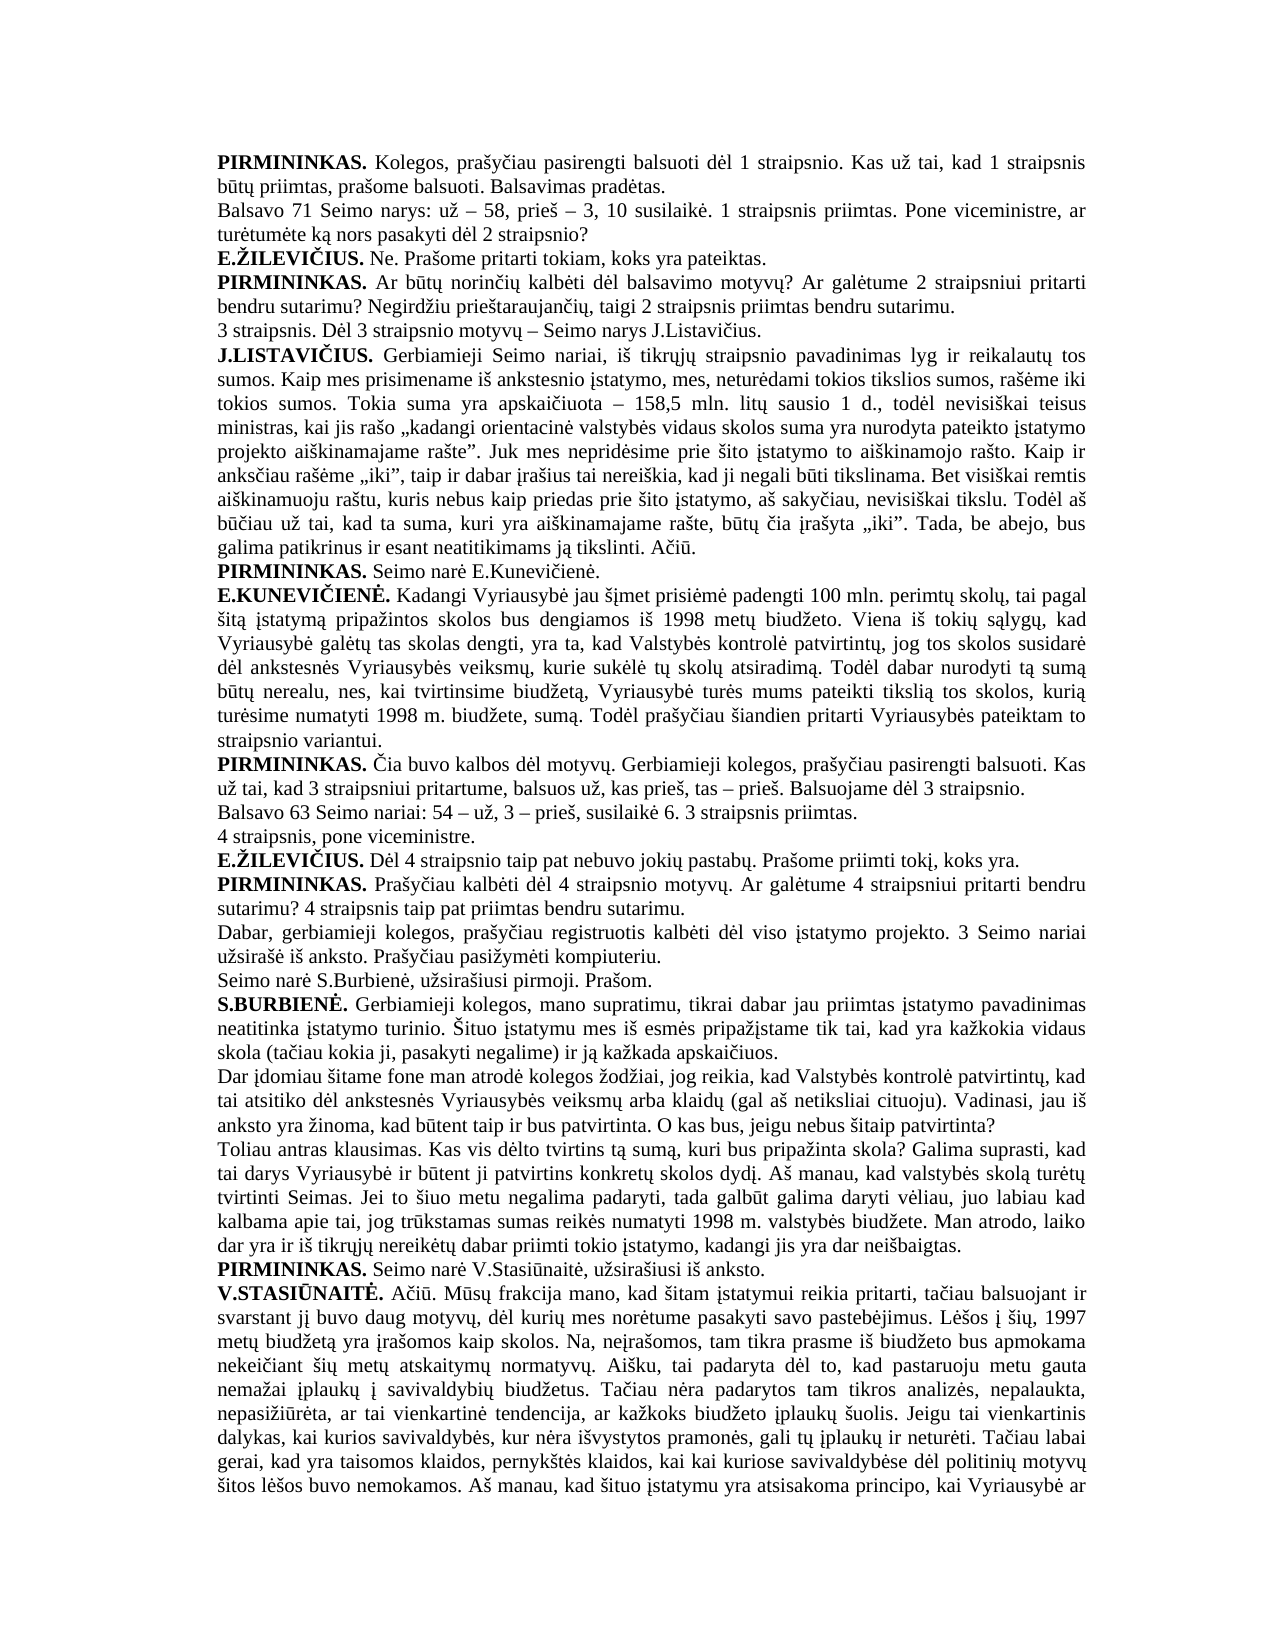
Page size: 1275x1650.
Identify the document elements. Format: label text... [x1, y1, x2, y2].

text PIRMININKAS. Seimo narė E.Kunevičienė. [217, 559, 1087, 583]
text Balsavo 63 Seimo nariai: 54 – už, 3 – prieš, susilaikė 6. 3 straipsnis priimtas. [217, 800, 1087, 824]
text Toliau antras klausimas. Kas vis dėlto tvirtins tą sumą, kuri bus pripažinta skola? Galima suprasti, kad tai darys Vyriausybė ir būtent ji patvirtins konkretų skolos dydį. Aš manau, kad valstybės skolą turėtų tvirtinti Seimas. Jei to šiuo metu negalima padaryti, tada galbūt galima daryti vėliau, juo labiau kad kalbama apie tai, jog trūkstamas sumas reikės numatyti 1998 m. valstybės biudžete. Man atrodo, laiko dar yra ir iš tikrųjų nereikėtų dabar priimti tokio įstatymo, kadangi jis yra dar neišbaigtas. [217, 1137, 1087, 1257]
text E.ŽILEVIČIUS. Ne. Prašome pritarti tokiam, koks yra pateiktas. [217, 246, 1087, 270]
text Balsavo 71 Seimo narys: už – 58, prieš – 3, 10 susilaikė. 1 straipsnis priimtas. Pone viceministre, ar turėtumėte ką nors pasakyti dėl 2 straipsnio? [217, 198, 1087, 246]
text Seimo narė S.Burbienė, užsirašiusi pirmoji. Prašom. [217, 968, 1087, 992]
text V.STASIŪNAITĖ. Ačiū. Mūsų frakcija mano, kad šitam įstatymui reikia pritarti, tačiau balsuojant ir svarstant jį buvo daug motyvų, dėl kurių mes norėtume pasakyti savo pastebėjimus. Lėšos į šių, 1997 metų biudžetą yra įrašomos kaip skolos. Na, neįrašomos, tam tikra prasme iš biudžeto bus apmokama nekeičiant šių metų atskaitymų normatyvų. Aišku, tai padaryta dėl to, kad pastaruoju metu gauta nemažai įplaukų į savivaldybių biudžetus. Tačiau nėra padarytos tam tikros analizės, nepalaukta, nepasižiūrėta, ar tai vienkartinė tendencija, ar kažkoks biudžeto įplaukų šuolis. Jeigu tai vienkartinis dalykas, kai kurios savivaldybės, kur nėra išvystytos pramonės, gali tų įplaukų ir neturėti. Tačiau labai gerai, kad yra taisomos klaidos, pernykštės klaidos, kai kai kuriose savivaldybėse dėl politinių motyvų šitos lėšos buvo nemokamos. Aš manau, kad šituo įstatymu yra atsisakoma principo, kai Vyriausybė ar [217, 1281, 1087, 1497]
text S.BURBIENĖ. Gerbiamieji kolegos, mano supratimu, tikrai dabar jau priimtas įstatymo pavadinimas neatitinka įstatymo turinio. Šituo įstatymu mes iš esmės pripažįstame tik tai, kad yra kažkokia vidaus skola (tačiau kokia ji, pasakyti negalime) ir ją kažkada apskaičiuos. [217, 992, 1087, 1064]
text PIRMININKAS. Seimo narė V.Stasiūnaitė, užsirašiusi iš anksto. [217, 1257, 1087, 1281]
text PIRMININKAS. Kolegos, prašyčiau pasirengti balsuoti dėl 1 straipsnio. Kas už tai, kad 1 straipsnis būtų priimtas, prašome balsuoti. Balsavimas pradėtas. [217, 150, 1087, 198]
text J.LISTAVIČIUS. Gerbiamieji Seimo nariai, iš tikrųjų straipsnio pavadinimas lyg ir reikalautų tos sumos. Kaip mes prisimename iš ankstesnio įstatymo, mes, neturėdami tokios tikslios sumos, rašėme iki tokios sumos. Tokia suma yra apskaičiuota – 158,5 mln. litų sausio 1 d., todėl nevisiškai teisus ministras, kai jis rašo „kadangi orientacinė valstybės vidaus skolos suma yra nurodyta pateikto įstatymo projekto aiškinamajame rašte”. Juk mes nepridėsime prie šito įstatymo to aiškinamojo rašto. Kaip ir anksčiau rašėme „iki”, taip ir dabar įrašius tai nereiškia, kad ji negali būti tikslinama. Bet visiškai remtis aiškinamuoju raštu, kuris nebus kaip priedas prie šito įstatymo, aš sakyčiau, nevisiškai tikslu. Todėl aš būčiau už tai, kad ta suma, kuri yra aiškinamajame rašte, būtų čia įrašyta „iki”. Tada, be abejo, bus galima patikrinus ir esant neatitikimams ją tikslinti. Ačiū. [217, 342, 1087, 559]
text 3 straipsnis. Dėl 3 straipsnio motyvų – Seimo narys J.Listavičius. [217, 318, 1087, 342]
text E.KUNEVIČIENĖ. Kadangi Vyriausybė jau šįmet prisiėmė padengti 100 mln. perimtų skolų, tai pagal šitą įstatymą pripažintos skolos bus dengiamos iš 1998 metų biudžeto. Viena iš tokių sąlygų, kad Vyriausybė galėtų tas skolas dengti, yra ta, kad Valstybės kontrolė patvirtintų, jog tos skolos susidarė dėl ankstesnės Vyriausybės veiksmų, kurie sukėlė tų skolų atsiradimą. Todėl dabar nurodyti tą sumą būtų nerealu, nes, kai tvirtinsime biudžetą, Vyriausybė turės mums pateikti tikslią tos skolos, kurią turėsime numatyti 1998 m. biudžete, sumą. Todėl prašyčiau šiandien pritarti Vyriausybės pateiktam to straipsnio variantui. [217, 583, 1087, 752]
text PIRMININKAS. Ar būtų norinčių kalbėti dėl balsavimo motyvų? Ar galėtume 2 straipsniui pritarti bendru sutarimu? Negirdžiu prieštaraujančių, taigi 2 straipsnis priimtas bendru sutarimu. [217, 270, 1087, 318]
text Dar įdomiau šitame fone man atrodė kolegos žodžiai, jog reikia, kad Valstybės kontrolė patvirtintų, kad tai atsitiko dėl ankstesnės Vyriausybės veiksmų arba klaidų (gal aš netiksliai cituoju). Vadinasi, jau iš anksto yra žinoma, kad būtent taip ir bus patvirtinta. O kas bus, jeigu nebus šitaip patvirtinta? [217, 1064, 1087, 1137]
text PIRMININKAS. Prašyčiau kalbėti dėl 4 straipsnio motyvų. Ar galėtume 4 straipsniui pritarti bendru sutarimu? 4 straipsnis taip pat priimtas bendru sutarimu. [217, 872, 1087, 920]
text E.ŽILEVIČIUS. Dėl 4 straipsnio taip pat nebuvo jokių pastabų. Prašome priimti tokį, koks yra. [217, 848, 1087, 872]
text PIRMININKAS. Čia buvo kalbos dėl motyvų. Gerbiamieji kolegos, prašyčiau pasirengti balsuoti. Kas už tai, kad 3 straipsniui pritartume, balsuos už, kas prieš, tas – prieš. Balsuojame dėl 3 straipsnio. [217, 752, 1087, 800]
text 4 straipsnis, pone viceministre. [217, 824, 1087, 848]
text Dabar, gerbiamieji kolegos, prašyčiau registruotis kalbėti dėl viso įstatymo projekto. 3 Seimo nariai užsirašė iš anksto. Prašyčiau pasižymėti kompiuteriu. [217, 920, 1087, 968]
